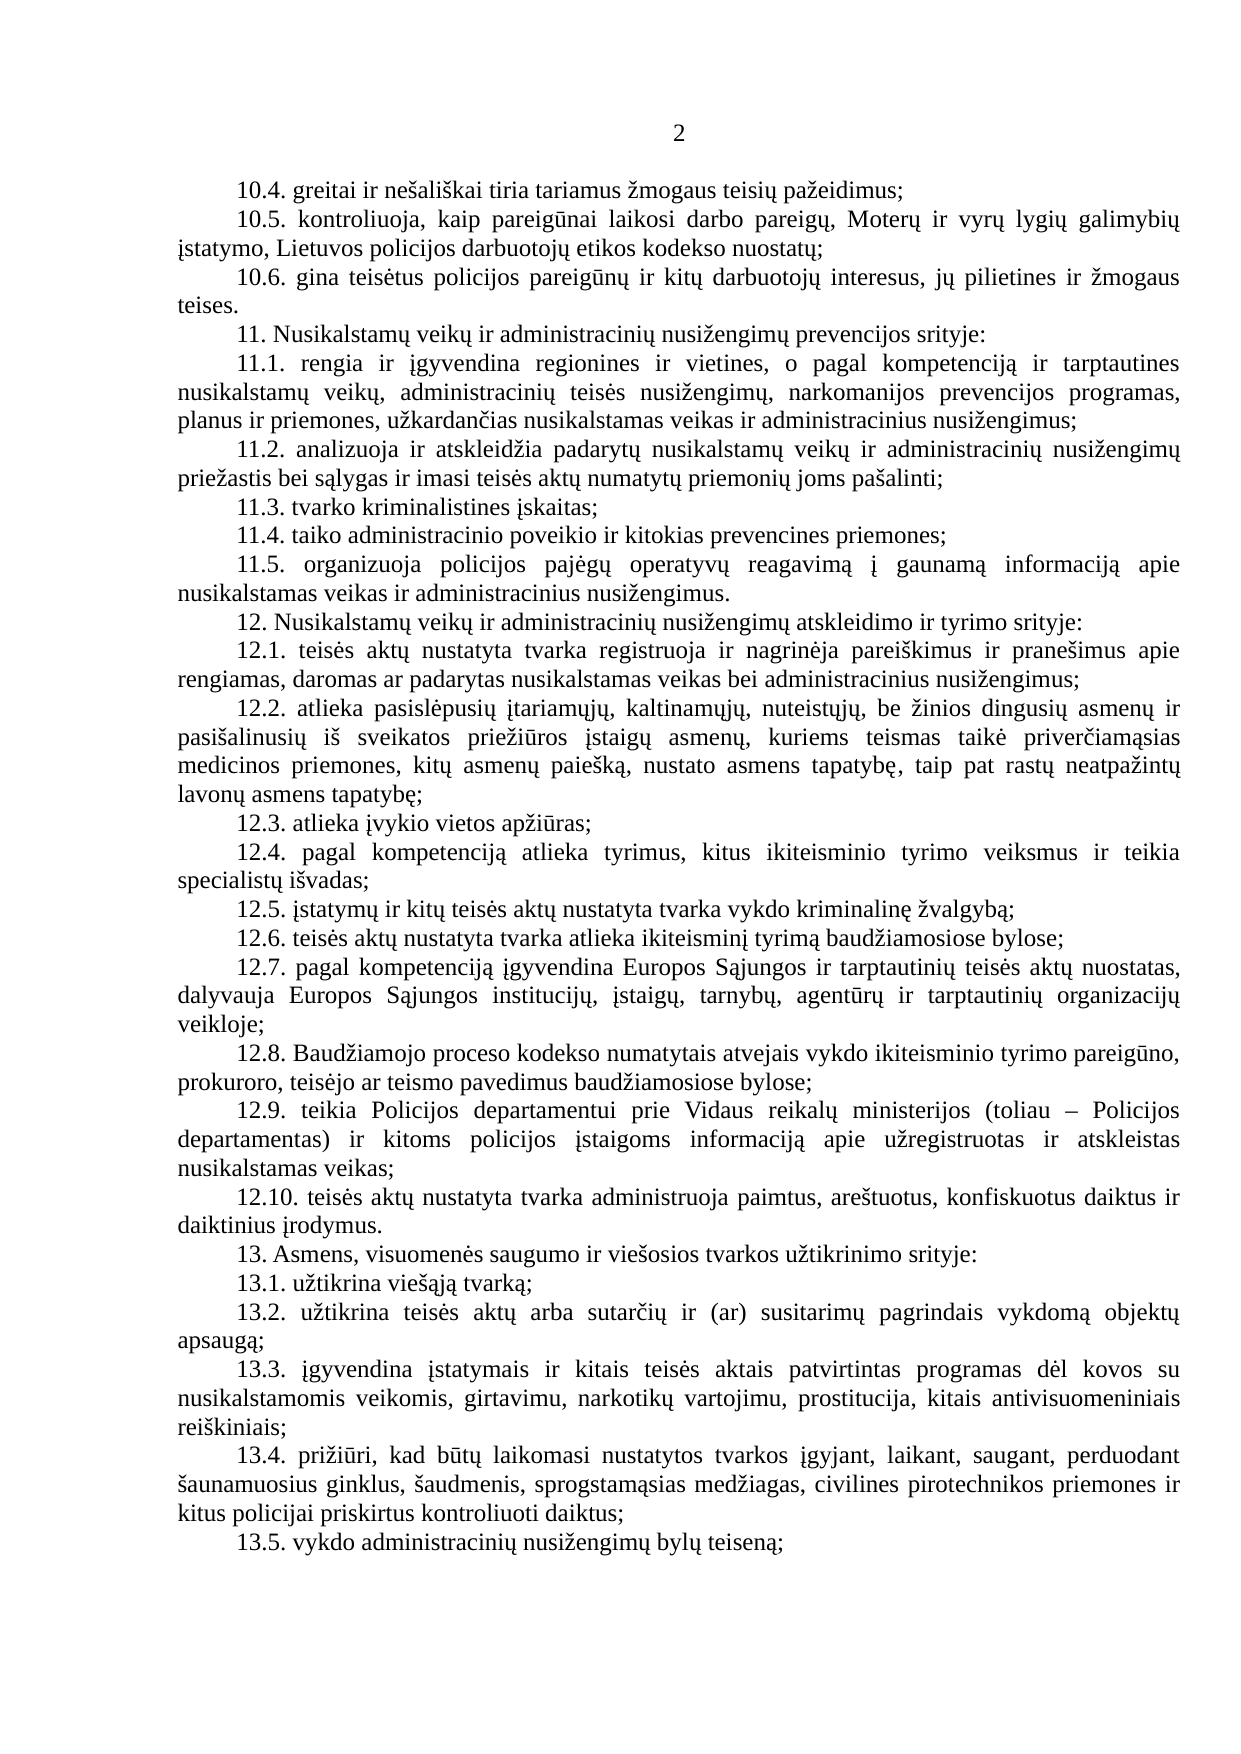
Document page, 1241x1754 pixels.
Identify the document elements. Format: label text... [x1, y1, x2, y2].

text 12. Nusikalstamų veikų ir administracinių nusižengimų atskleidimo ir tyrimo srityje: [177, 607, 1181, 636]
text 11. Nusikalstamų veikų ir administracinių nusižengimų prevencijos srityje: [177, 319, 1181, 348]
text 12.6. teisės aktų nustatyta tvarka atlieka ikiteisminį tyrimą baudžiamosiose bylose; [177, 923, 1181, 952]
text 12.7. pagal kompetenciją įgyvendina Europos Sąjungos ir tarptautinių teisės aktų nuostatas, dalyvauja Europos Sąjungos institucijų, įstaigų, tarnybų, agentūrų ir tarptautinių organizacijų veikloje; [177, 952, 1181, 1038]
text 11.2. analizuoja ir atskleidžia padarytų nusikalstamų veikų ir administracinių nusižengimų priežastis bei sąlygas ir imasi teisės aktų numatytų priemonių joms pašalinti; [177, 434, 1181, 492]
text 11.1. rengia ir įgyvendina regionines ir vietines, o pagal kompetenciją ir tarptautines nusikalstamų veikų, administracinių teisės nusižengimų, narkomanijos prevencijos programas, planus ir priemones, užkardančias nusikalstamas veikas ir administracinius nusižengimus; [177, 348, 1181, 434]
text 12.3. atlieka įvykio vietos apžiūras; [177, 808, 1181, 837]
text 11.4. taiko administracinio poveikio ir kitokias prevencines priemones; [177, 521, 1181, 549]
text 12.9. teikia Policijos departamentui prie Vidaus reikalų ministerijos (toliau – Policijos departamentas) ir kitoms policijos įstaigoms informaciją apie užregistruotas ir atskleistas nusikalstamas veikas; [177, 1096, 1181, 1182]
text 12.4. pagal kompetenciją atlieka tyrimus, kitus ikiteisminio tyrimo veiksmus ir teikia specialistų išvadas; [177, 837, 1181, 894]
text 10.4. greitai ir nešališkai tiria tariamus žmogaus teisių pažeidimus; [177, 176, 1181, 204]
text 12.1. teisės aktų nustatyta tvarka registruoja ir nagrinėja pareiškimus ir pranešimus apie rengiamas, daromas ar padarytas nusikalstamas veikas bei administracinius nusižengimus; [177, 636, 1181, 693]
text 12.10. teisės aktų nustatyta tvarka administruoja paimtus, areštuotus, konfiskuotus daiktus ir daiktinius įrodymus. [177, 1182, 1181, 1239]
text 10.5. kontroliuoja, kaip pareigūnai laikosi darbo pareigų, Moterų ir vyrų lygių galimybių įstatymo, Lietuvos policijos darbuotojų etikos kodekso nuostatų; [177, 204, 1181, 262]
text 13.3. įgyvendina įstatymais ir kitais teisės aktais patvirtintas programas dėl kovos su nusikalstamomis veikomis, girtavimu, narkotikų vartojimu, prostitucija, kitais antivisuomeniniais reiškiniais; [177, 1354, 1181, 1441]
text 13.4. prižiūri, kad būtų laikomasi nustatytos tvarkos įgyjant, laikant, saugant, perduodant šaunamuosius ginklus, šaudmenis, sprogstamąsias medžiagas, civilines pirotechnikos priemones ir kitus policijai priskirtus kontroliuoti daiktus; [177, 1441, 1181, 1527]
text 11.5. organizuoja policijos pajėgų operatyvų reagavimą į gaunamą informaciją apie nusikalstamas veikas ir administracinius nusižengimus. [177, 549, 1181, 607]
text 10.6. gina teisėtus policijos pareigūnų ir kitų darbuotojų interesus, jų pilietines ir žmogaus teises. [177, 262, 1181, 319]
text 12.8. Baudžiamojo proceso kodekso numatytais atvejais vykdo ikiteisminio tyrimo pareigūno, prokuroro, teisėjo ar teismo pavedimus baudžiamosiose bylose; [177, 1038, 1181, 1096]
text 11.3. tvarko kriminalistines įskaitas; [177, 492, 1181, 521]
text 12.2. atlieka pasislėpusių įtariamųjų, kaltinamųjų, nuteistųjų, be žinios dingusių asmenų ir pasišalinusių iš sveikatos priežiūros įstaigų asmenų, kuriems teismas taikė priverčiamąsias medicinos priemones, kitų asmenų paiešką, nustato asmens tapatybę, taip pat rastų neatpažintų lavonų asmens tapatybę; [177, 693, 1181, 808]
text 12.5. įstatymų ir kitų teisės aktų nustatyta tvarka vykdo kriminalinę žvalgybą; [177, 894, 1181, 923]
text 13.1. užtikrina viešąją tvarką; [177, 1268, 1181, 1297]
text 13. Asmens, visuomenės saugumo ir viešosios tvarkos užtikrinimo srityje: [177, 1239, 1181, 1268]
text 13.2. užtikrina teisės aktų arba sutarčių ir (ar) susitarimų pagrindais vykdomą objektų apsaugą; [177, 1297, 1181, 1354]
text 13.5. vykdo administracinių nusižengimų bylų teiseną; [177, 1527, 1181, 1556]
